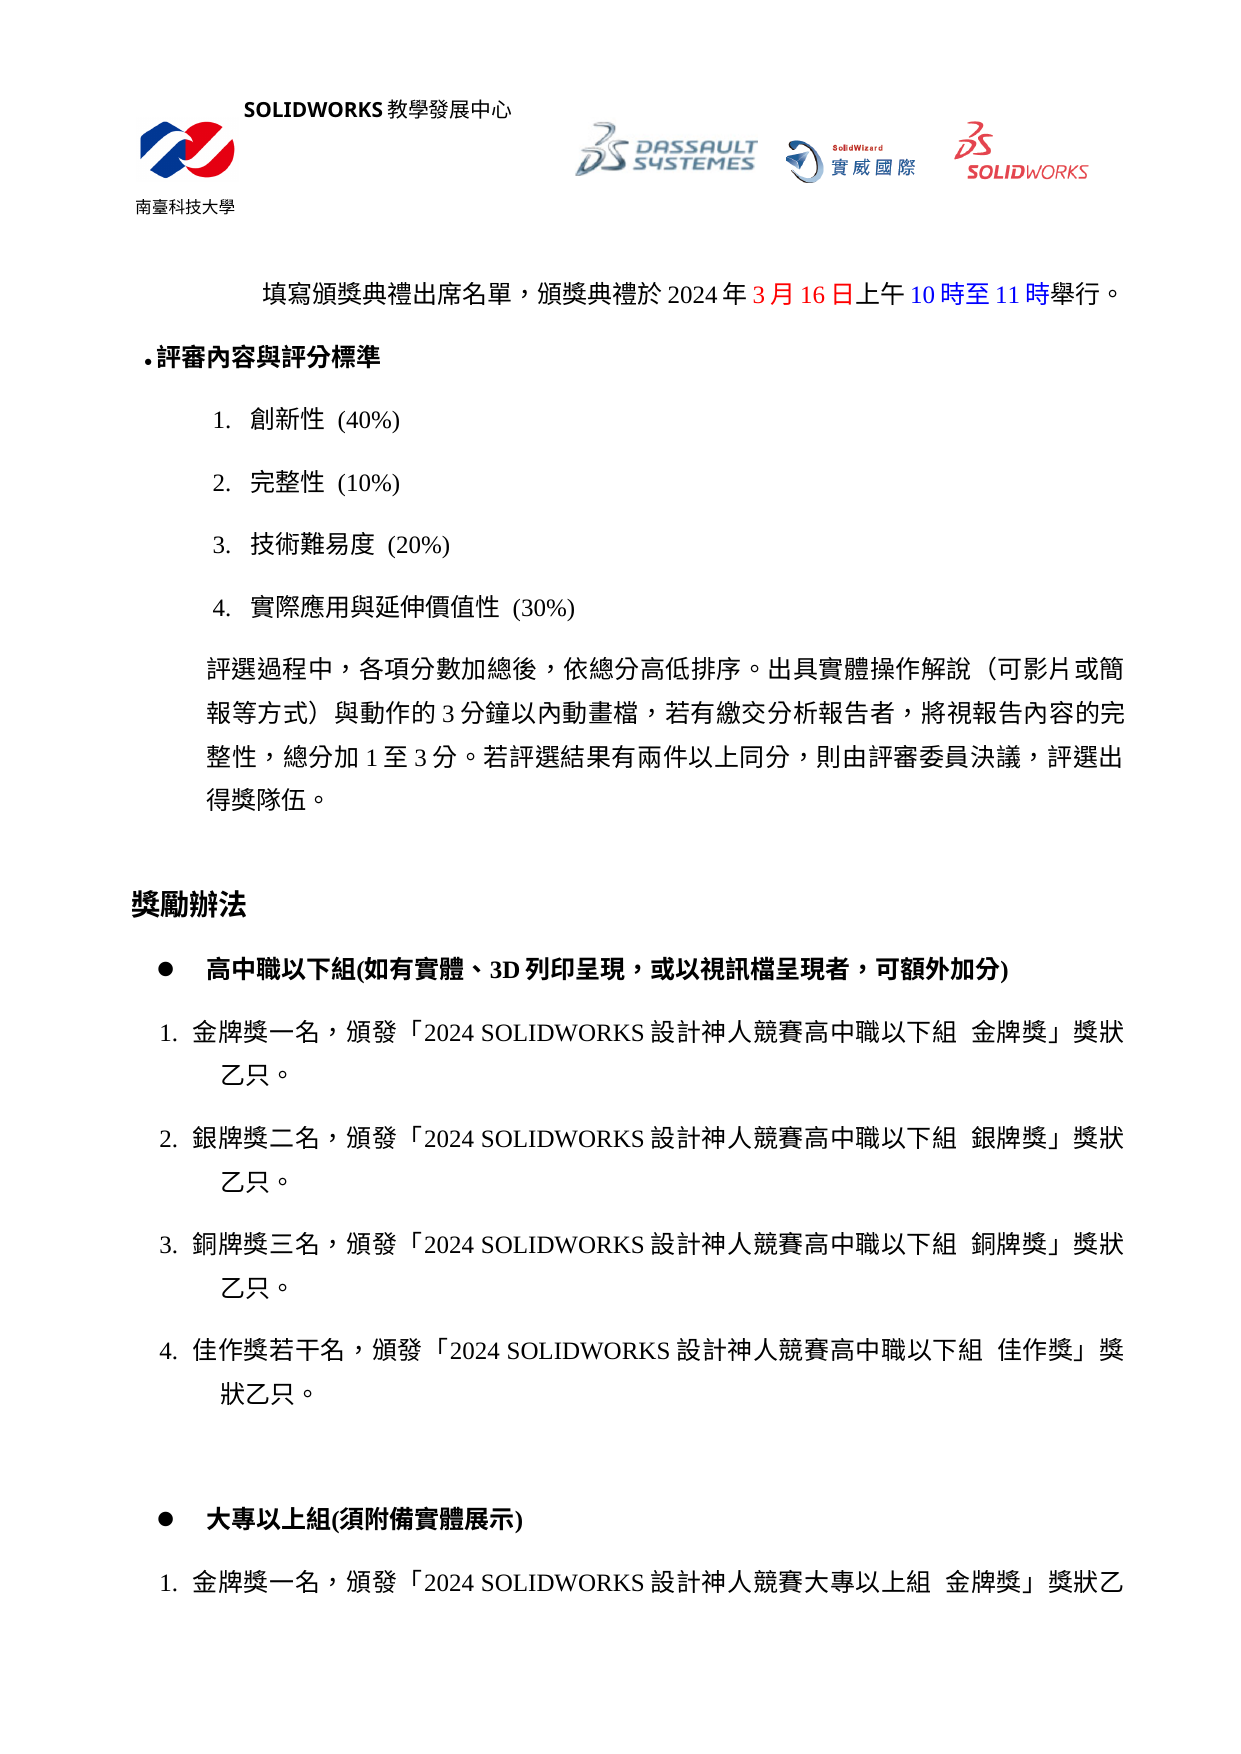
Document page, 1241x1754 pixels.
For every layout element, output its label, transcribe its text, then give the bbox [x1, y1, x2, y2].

table_header 填寫頒獎典禮出席名單，頒獎典禮於2024年3月16日上午10時至11時舉行。 ● 評審內容與評分標準 1. 創新性 (40%) 2. 完整性 (10%) 3. 技術難易度 (20%) 4. 實際應用與延伸價值性 (30%) 評選過程中，各項分數加總後，依總分高低排序。出具實體操作解說（可影片或簡報等方式）與動作的3分鐘以內動畫檔，若有繳交分析報告者，將視報告內容的完整性，總分加1至3分。若評選結果有兩件以上同分，則由評審委員決議，評選出得獎隊伍。 獎勵辦法 高中職以下組(如有實體、3D列印呈現，或以視訊檔呈現者，可額外加分) 1. 金牌獎一名，頒發「2024 SOLIDWORKS設計神人競賽高中職以下組 金牌獎」獎狀乙只。 2. 銀牌獎二名，頒發「2024 SOLIDWORKS設計神人競賽高中職以下組 銀牌獎」獎狀乙只。 3. 銅牌獎三名，頒發「2024 SOLIDWORKS設計神人競賽高中職以下組 銅牌獎」獎狀乙只。 4. 佳作獎若干名，頒發「2024 SOLIDWORKS設計神人競賽高中職以下組 佳作獎」獎狀乙只。 大專以上組(須附備實體展示) 1. 金牌獎一名，頒發「2024 SOLIDWORKS設計神人競賽大專以上組 金牌獎」獎狀乙 [131, 248, 1126, 1598]
